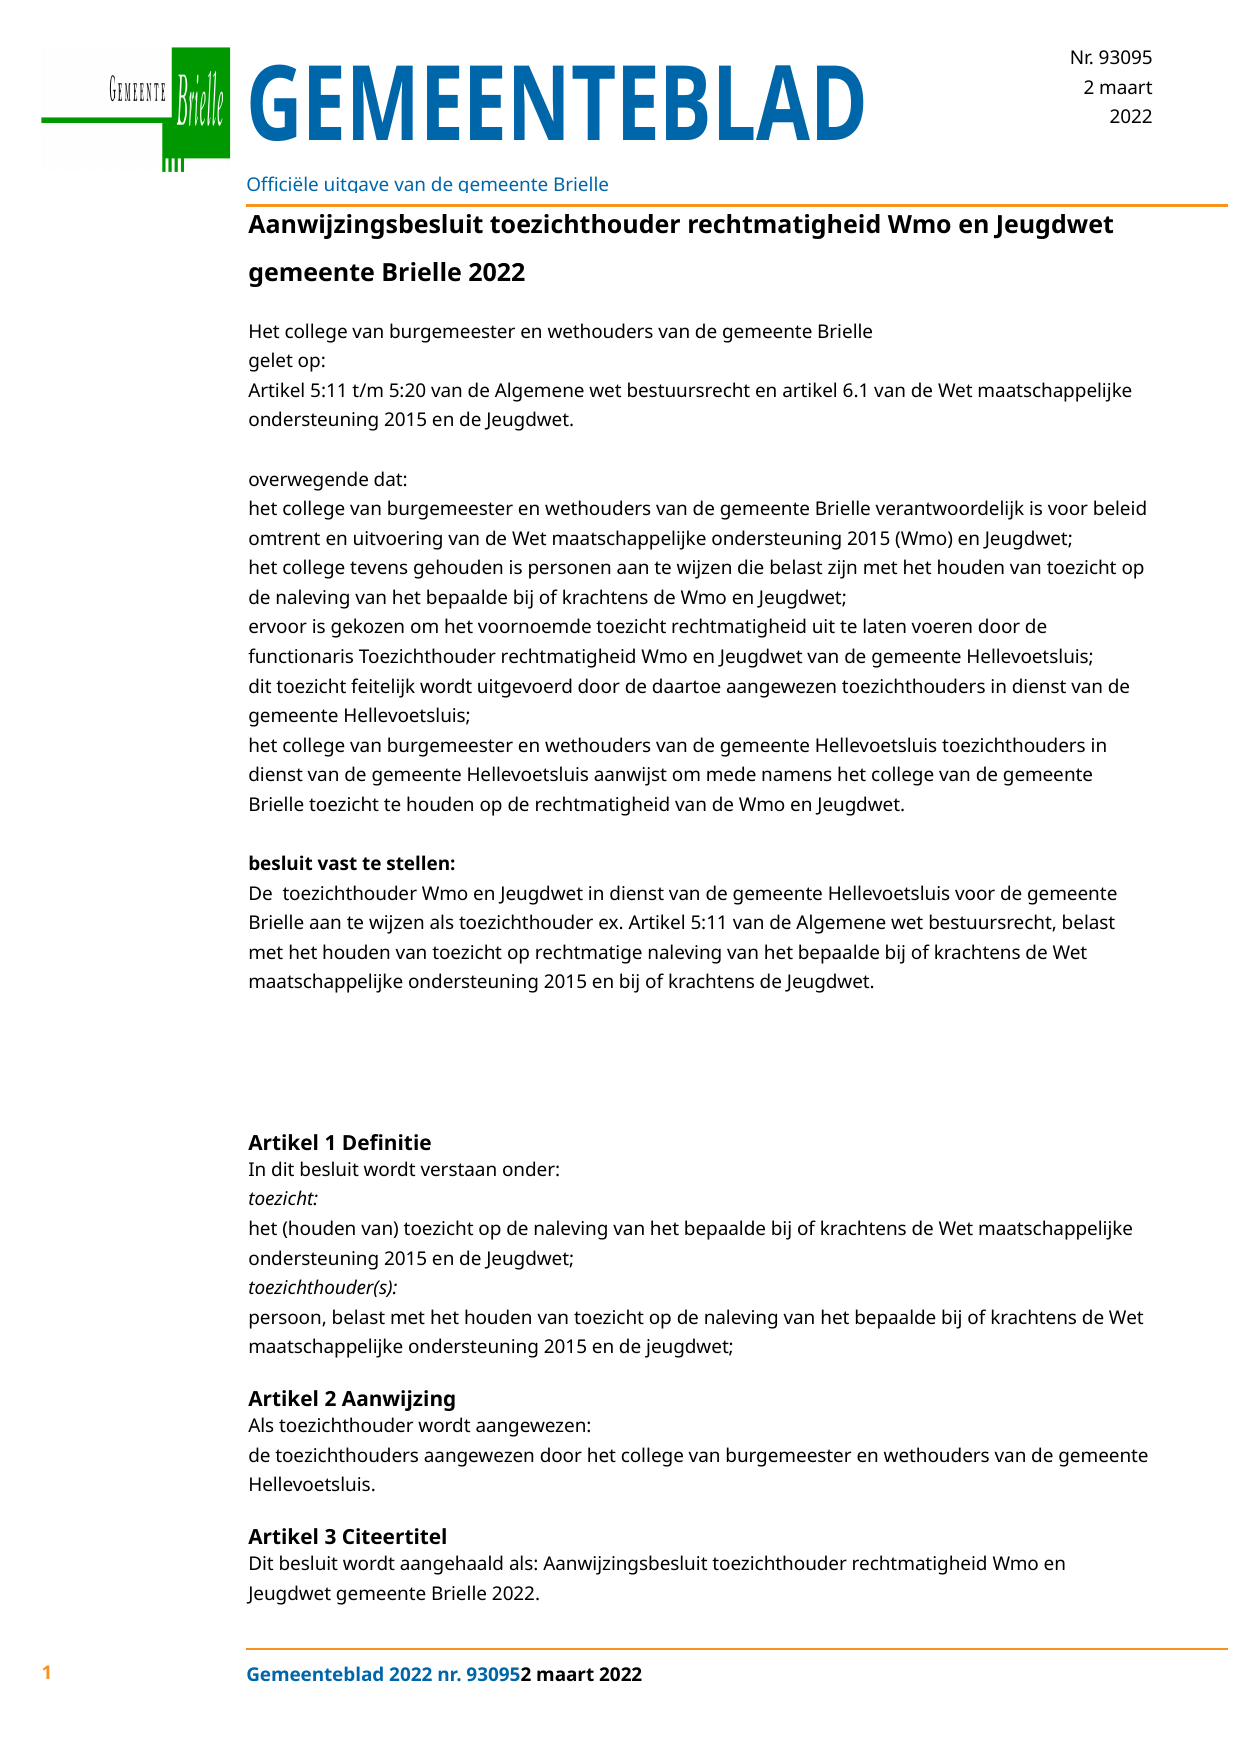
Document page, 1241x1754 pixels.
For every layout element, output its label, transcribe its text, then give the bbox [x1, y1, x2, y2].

text Artikel 5:11 t/m 5:20 van de Algemene wet bestuursrecht en artikel 6.1 van de Wet maatschappelijke ondersteuning 2015 en de Jeugdwet. [248, 377, 1152, 432]
text het college van burgemeester en wethouders van de gemeente Brielle verantwoordelijk is voor beleid omtrent en uitvoering van de Wet maatschappelijke ondersteuning 2015 (Wmo) en Jeugdwet; [248, 495, 1152, 551]
text toezichthouder(s): [248, 1274, 1152, 1300]
text toezicht: [248, 1186, 1152, 1211]
text In dit besluit wordt verstaan onder: [248, 1156, 1152, 1182]
text Dit besluit wordt aangehaald als: Aanwijzingsbesluit toezichthouder rechtmatigheid Wmo en Jeugdwet gemeente Brielle 2022. [248, 1550, 1152, 1606]
text De toezichthouder Wmo en Jeugdwet in dienst van de gemeente Hellevoetsluis voor de gemeente Brielle aan te wijzen als toezichthouder ex. Artikel 5:11 van de Algemene wet bestuursrecht, belast met het houden van toezicht op rechtmatige naleving van het bepaalde bij of krachtens de Wet maatschappelijke ondersteuning 2015 en bij of krachtens de Jeugdwet. [248, 880, 1152, 994]
text Artikel 2 Aanwijzing [248, 1384, 1152, 1412]
text Aanwijzingsbesluit toezichthouder rechtmatigheid Wmo en Jeugdwet gemeente Brielle 2022 [248, 207, 1152, 288]
text ervoor is gekozen om het voornoemde toezicht rechtmatigheid uit te laten voeren door de functionaris Toezichthouder rechtmatigheid Wmo en Jeugdwet van de gemeente Hellevoetsluis; [248, 614, 1152, 669]
text het college van burgemeester en wethouders van de gemeente Hellevoetsluis toezichthouders in dienst van de gemeente Hellevoetsluis aanwijst om mede namens het college van de gemeente Brielle toezicht te houden op de rechtmatigheid van de Wmo en Jeugdwet. [248, 732, 1152, 817]
text Als toezichthouder wordt aangewezen: [248, 1412, 1152, 1438]
text besluit vast te stellen: [248, 850, 1152, 876]
text gelet op: [248, 347, 1152, 373]
text overwegende dat: [248, 466, 1152, 492]
text het college tevens gehouden is personen aan te wijzen die belast zijn met het houden van toezicht op de naleving van het bepaalde bij of krachtens de Wmo en Jeugdwet; [248, 554, 1152, 610]
text persoon, belast met het houden van toezicht op de naleving van het bepaalde bij of krachtens de Wet maatschappelijke ondersteuning 2015 en de jeugdwet; [248, 1304, 1152, 1359]
text Artikel 3 Citeertitel [248, 1522, 1152, 1550]
text Het college van burgemeester en wethouders van de gemeente Brielle [248, 318, 1152, 344]
text Artikel 1 Definitie [248, 1128, 1152, 1156]
text de toezichthouders aangewezen door het college van burgemeester en wethouders van de gemeente Hellevoetsluis. [248, 1442, 1152, 1497]
text dit toezicht feitelijk wordt uitgevoerd door de daartoe aangewezen toezichthouders in dienst van de gemeente Hellevoetsluis; [248, 673, 1152, 728]
picture [41, 47, 231, 172]
text het (houden van) toezicht op de naleving van het bepaalde bij of krachtens de Wet maatschappelijke ondersteuning 2015 en de Jeugdwet; [248, 1215, 1152, 1271]
